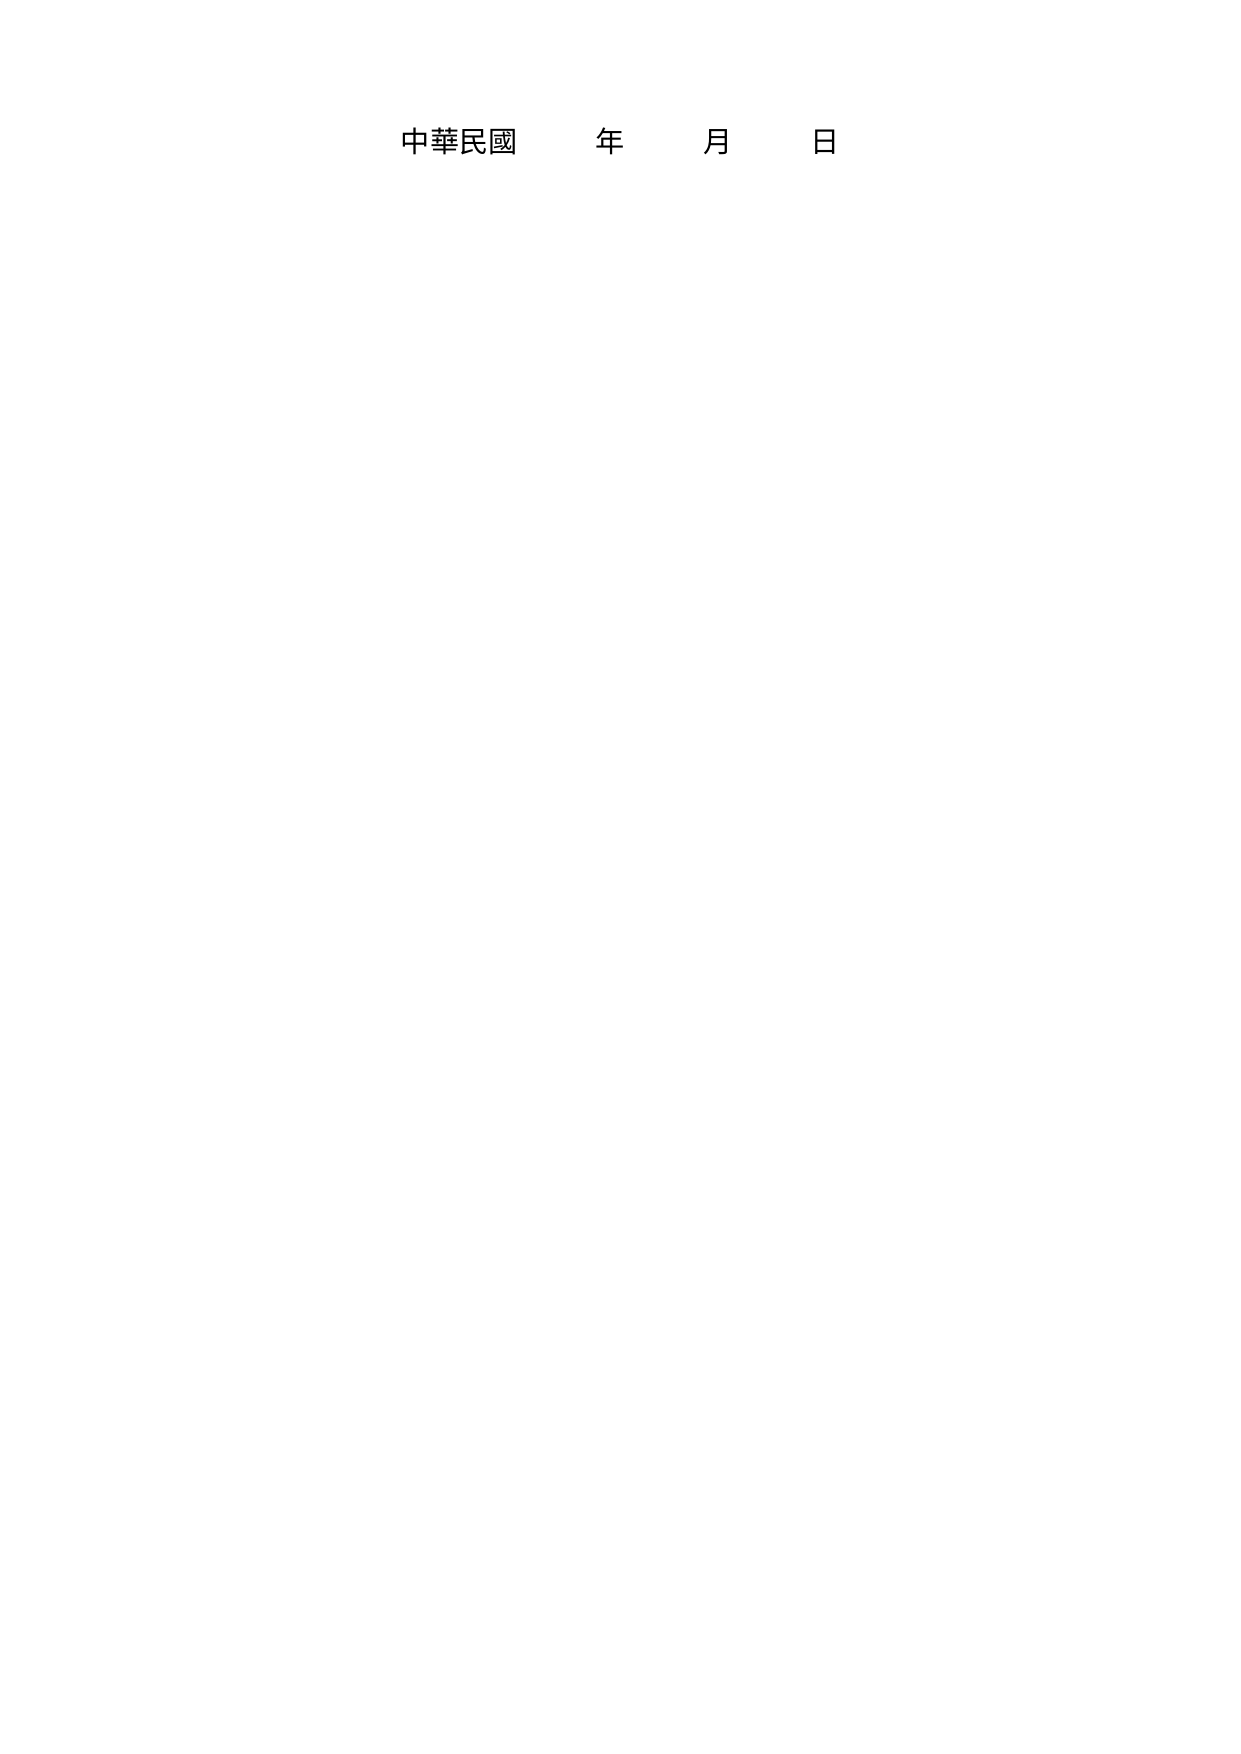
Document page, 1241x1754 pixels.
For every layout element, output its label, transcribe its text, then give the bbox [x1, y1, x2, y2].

text 中華民國 年 月 日 [71, 118, 1169, 160]
